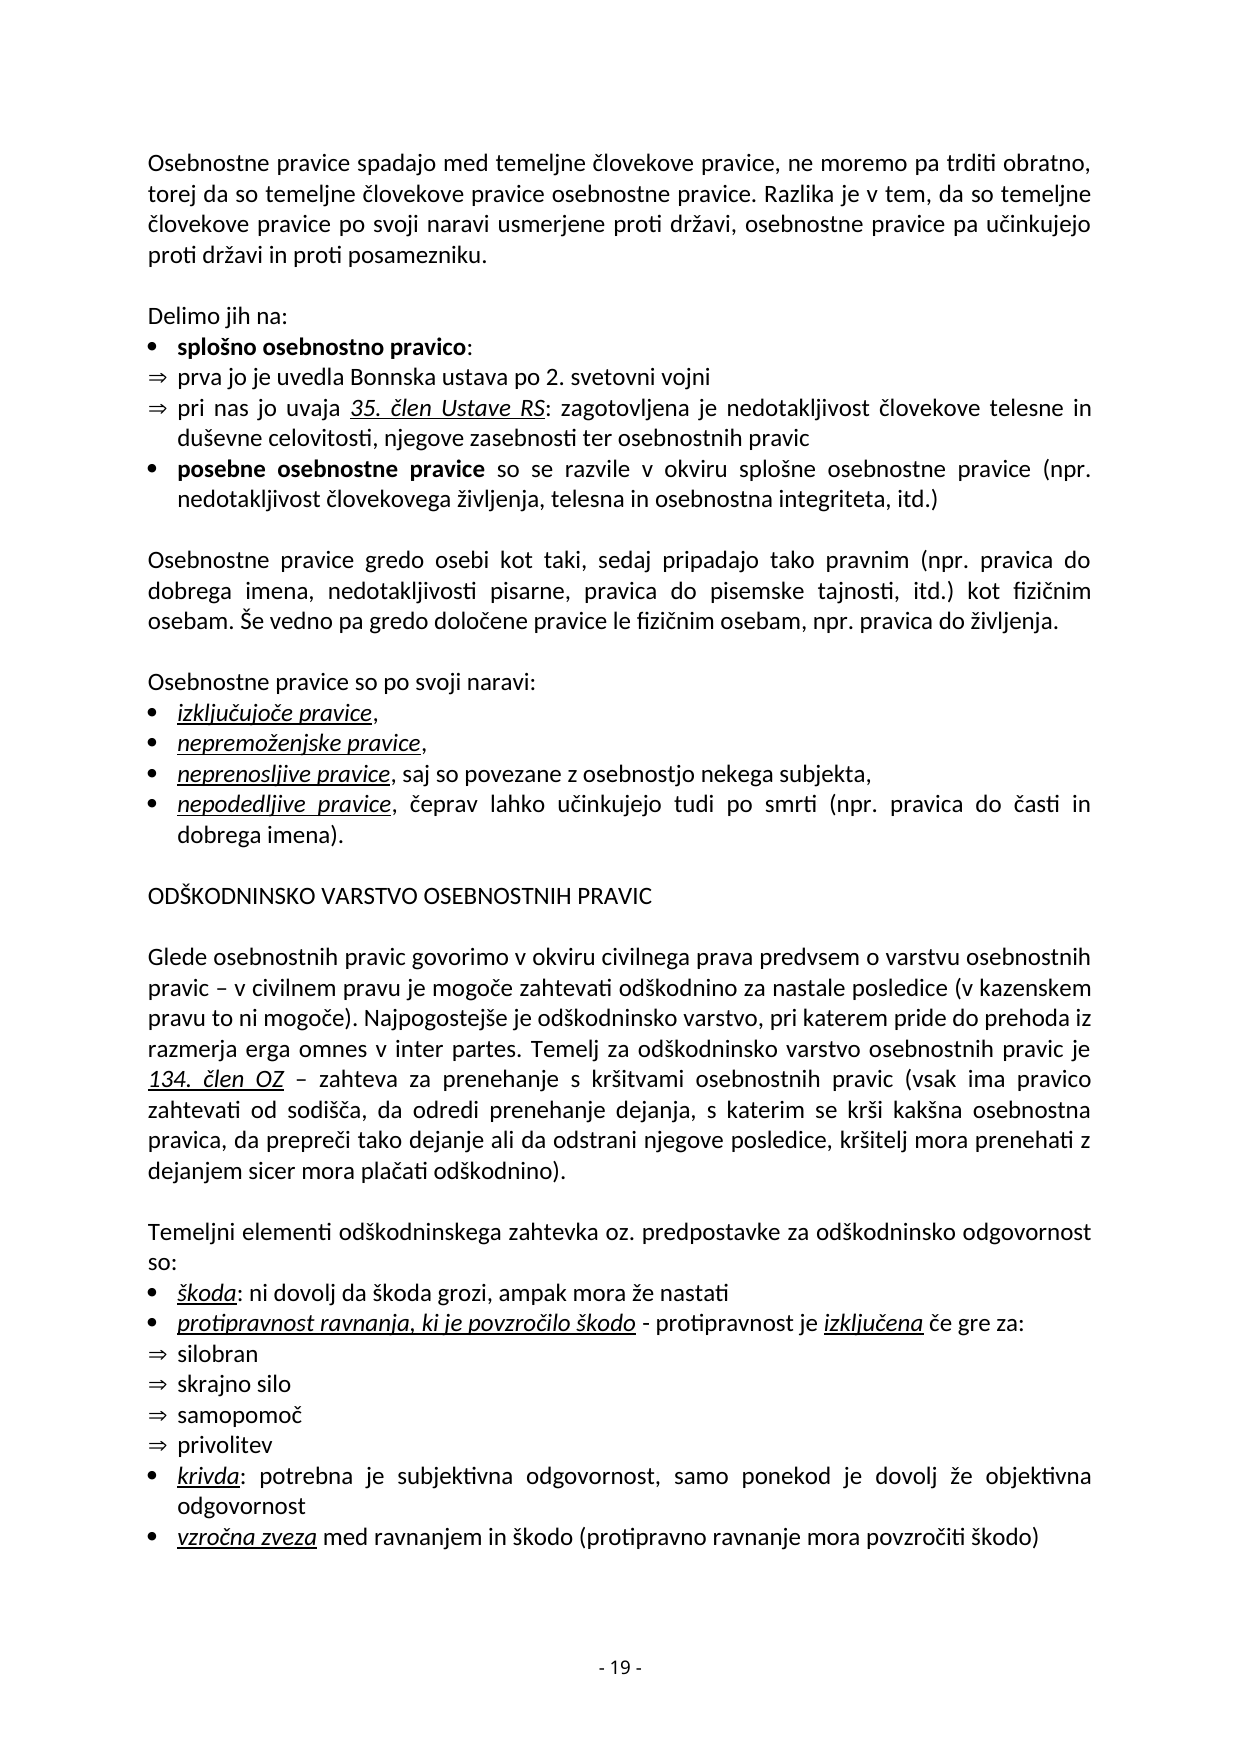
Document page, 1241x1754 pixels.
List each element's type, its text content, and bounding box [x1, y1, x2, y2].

list silobran [148, 1338, 1093, 1368]
list pri nas jo uvaja 35. člen Ustave RS: zagotovljena je nedotakljivost človekove telesne in duševne celovitosti, njegove zasebnosti ter osebnostnih pravic [148, 392, 1093, 453]
text ODŠKODNINSKO VARSTVO OSEBNOSTNIH PRAVIC [148, 880, 1093, 911]
list prva jo je uvedla Bonnska ustava po 2. svetovni vojni [148, 361, 1093, 392]
list posebne osebnostne pravice so se razvile v okviru splošne osebnostne pravice (npr. nedotakljivost človekovega življenja, telesna in osebnostna integriteta, itd.) [148, 453, 1093, 514]
text Osebnostne pravice spadajo med temeljne človekove pravice, ne moremo pa trditi obratno, torej da so temeljne človekove pravice osebnostne pravice. Razlika je v tem, da so temeljne človekove pravice po svoji naravi usmerjene proti državi, osebnostne pravice pa učinkujejo proti državi in proti posamezniku. [148, 148, 1093, 270]
list nepremoženjske pravice, [148, 727, 1093, 758]
list vzročna zveza med ravnanjem in škodo (protipravno ravnanje mora povzročiti škodo) [148, 1521, 1093, 1552]
list privolitev [148, 1429, 1093, 1460]
list skrajno silo [148, 1368, 1093, 1399]
list splošno osebnostno pravico: [148, 331, 1093, 361]
list izključujoče pravice, [148, 697, 1093, 727]
list krivda: potrebna je subjektivna odgovornost, samo ponekod je dovolj že objektivna odgovornost [148, 1460, 1093, 1521]
list protipravnost ravnanja, ki je povzročilo škodo - protipravnost je izključena če gre za: [148, 1307, 1093, 1338]
list nepodedljive pravice, čeprav lahko učinkujejo tudi po smrti (npr. pravica do časti in dobrega imena). [148, 788, 1093, 849]
list škoda: ni dovolj da škoda grozi, ampak mora že nastati [148, 1277, 1093, 1307]
list samopomoč [148, 1399, 1093, 1429]
text Osebnostne pravice gredo osebi kot taki, sedaj pripadajo tako pravnim (npr. pravica do dobrega imena, nedotakljivosti pisarne, pravica do pisemske tajnosti, itd.) kot fizičnim osebam. Še vedno pa gredo določene pravice le fizičnim osebam, npr. pravica do življenja. [148, 544, 1093, 636]
list neprenosljive pravice, saj so povezane z osebnostjo nekega subjekta, [148, 758, 1093, 788]
text Delimo jih na: [148, 300, 1093, 331]
text Osebnostne pravice so po svoji naravi: [148, 666, 1093, 697]
text Temeljni elementi odškodninskega zahtevka oz. predpostavke za odškodninsko odgovornost so: [148, 1216, 1093, 1277]
text Glede osebnostnih pravic govorimo v okviru civilnega prava predvsem o varstvu osebnostnih pravic – v civilnem pravu je mogoče zahtevati odškodnino za nastale posledice (v kazenskem pravu to ni mogoče). Najpogostejše je odškodninsko varstvo, pri katerem pride do prehoda iz razmerja erga omnes v inter partes. Temelj za odškodninsko varstvo osebnostnih pravic je 134. člen OZ – zahteva za prenehanje s kršitvami osebnostnih pravic (vsak ima pravico zahtevati od sodišča, da odredi prenehanje dejanja, s katerim se krši kakšna osebnostna pravica, da prepreči tako dejanje ali da odstrani njegove posledice, kršitelj mora prenehati z dejanjem sicer mora plačati odškodnino). [148, 941, 1093, 1185]
